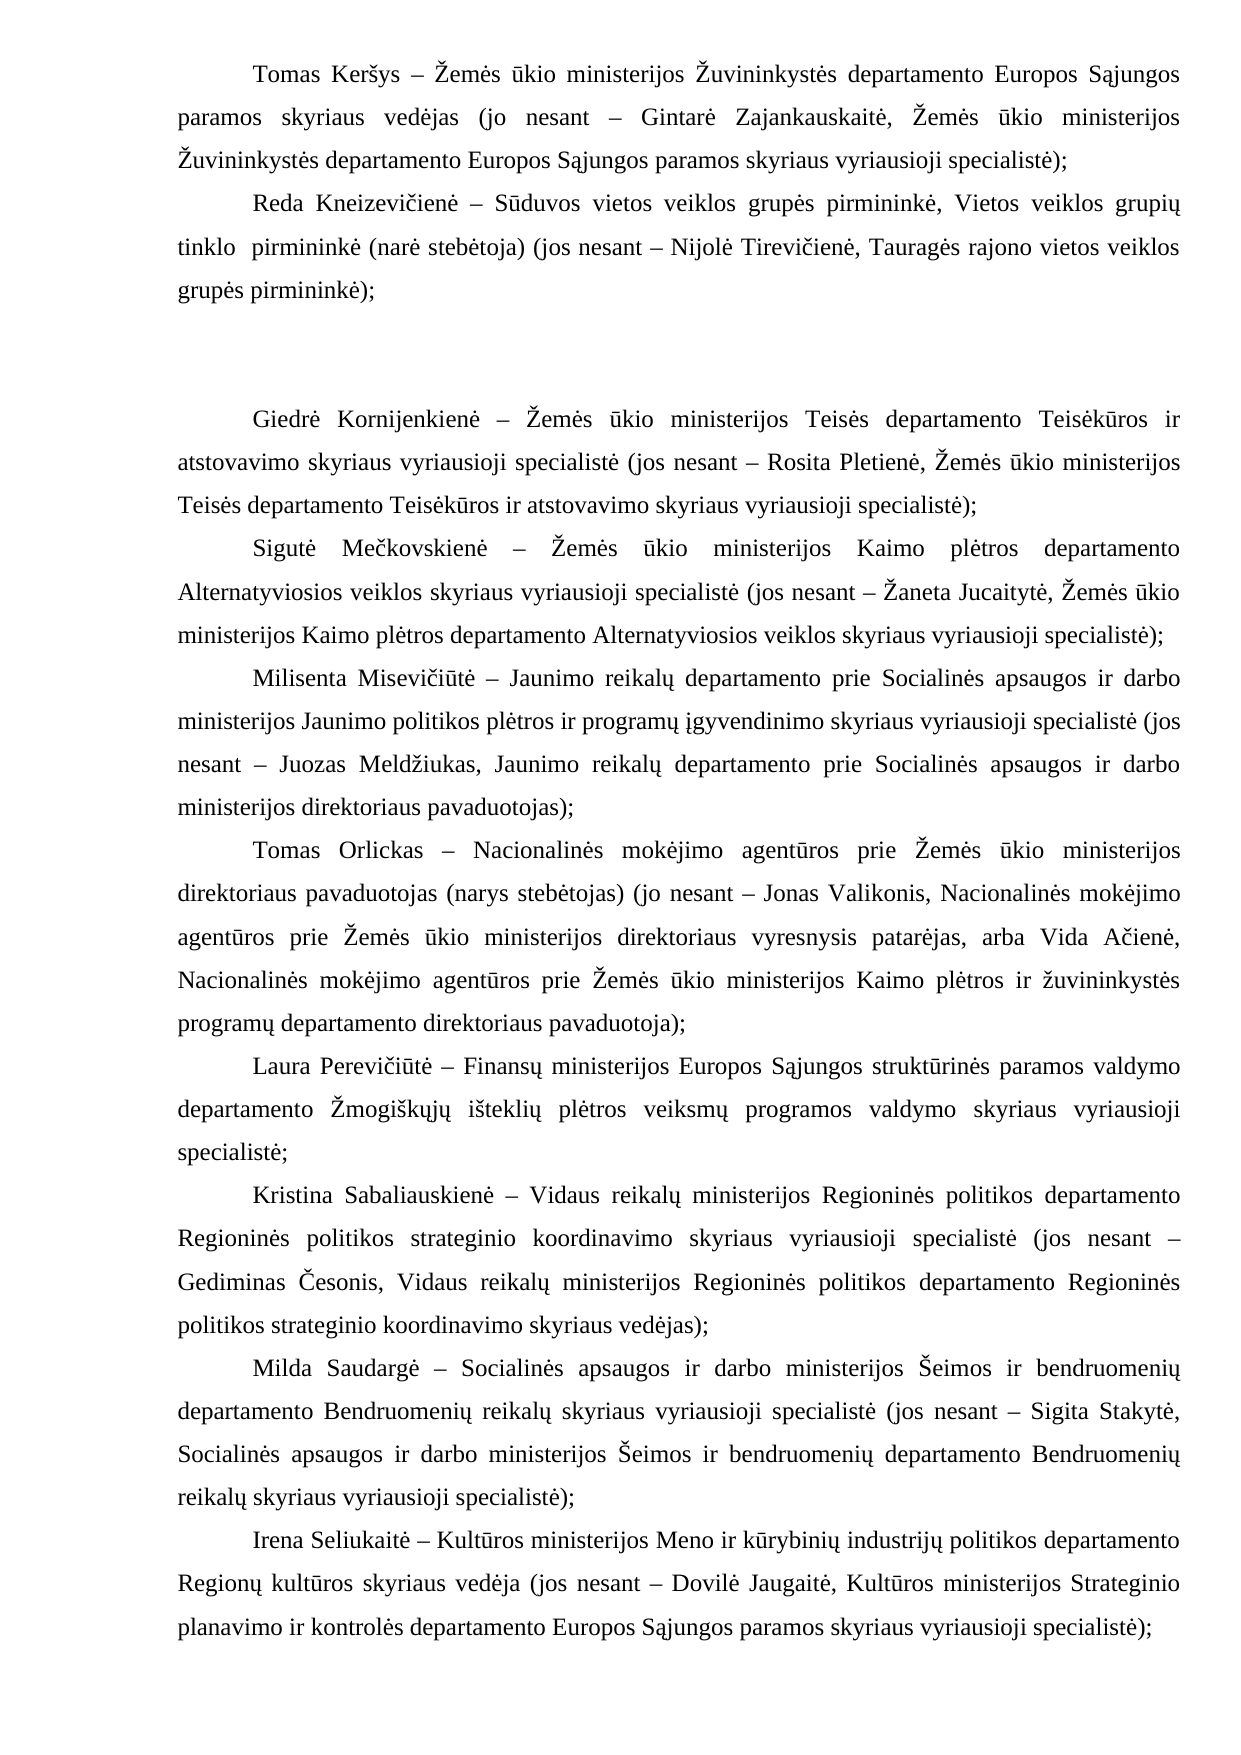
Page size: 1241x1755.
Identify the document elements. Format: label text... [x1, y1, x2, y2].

text Irena Seliukaitė – Kultūros ministerijos Meno ir kūrybinių industrijų politikos departamento Regionų kultūros skyriaus vedėja (jos nesant – Dovilė Jaugaitė, Kultūros ministerijos Strateginio planavimo ir kontrolės departamento Europos Sąjungos paramos skyriaus vyriausioji specialistė); [177, 1525, 1181, 1640]
text Milisenta Misevičiūtė – Jaunimo reikalų departamento prie Socialinės apsaugos ir darbo ministerijos Jaunimo politikos plėtros ir programų įgyvendinimo skyriaus vyriausioji specialistė (jos nesant – Juozas Meldžiukas, Jaunimo reikalų departamento prie Socialinės apsaugos ir darbo ministerijos direktoriaus pavaduotojas); [177, 663, 1181, 821]
text Kristina Sabaliauskienė – Vidaus reikalų ministerijos Regioninės politikos departamento Regioninės politikos strateginio koordinavimo skyriaus vyriausioji specialistė (jos nesant – Gediminas Česonis, Vidaus reikalų ministerijos Regioninės politikos departamento Regioninės politikos strateginio koordinavimo skyriaus vedėjas); [177, 1180, 1181, 1338]
text Tomas Keršys – Žemės ūkio ministerijos Žuvininkystės departamento Europos Sąjungos paramos skyriaus vedėjas (jo nesant – Gintarė Zajankauskaitė, Žemės ūkio ministerijos Žuvininkystės departamento Europos Sąjungos paramos skyriaus vyriausioji specialistė); [177, 59, 1181, 174]
text Sigutė Mečkovskienė – Žemės ūkio ministerijos Kaimo plėtros departamento Alternatyviosios veiklos skyriaus vyriausioji specialistė (jos nesant – Žaneta Jucaitytė, Žemės ūkio ministerijos Kaimo plėtros departamento Alternatyviosios veiklos skyriaus vyriausioji specialistė); [177, 533, 1181, 648]
text Milda Saudargė – Socialinės apsaugos ir darbo ministerijos Šeimos ir bendruomenių departamento Bendruomenių reikalų skyriaus vyriausioji specialistė (jos nesant – Sigita Stakytė, Socialinės apsaugos ir darbo ministerijos Šeimos ir bendruomenių departamento Bendruomenių reikalų skyriaus vyriausioji specialistė); [177, 1353, 1181, 1511]
text Reda Kneizevičienė – Sūduvos vietos veiklos grupės pirmininkė, Vietos veiklos grupių tinklo pirmininkė (narė stebėtoja) (jos nesant – Nijolė Tirevičienė, Tauragės rajono vietos veiklos grupės pirmininkė); [177, 188, 1181, 303]
text Laura Perevičiūtė – Finansų ministerijos Europos Sąjungos struktūrinės paramos valdymo departamento Žmogiškųjų išteklių plėtros veiksmų programos valdymo skyriaus vyriausioji specialistė; [177, 1051, 1181, 1166]
text Tomas Orlickas – Nacionalinės mokėjimo agentūros prie Žemės ūkio ministerijos direktoriaus pavaduotojas (narys stebėtojas) (jo nesant – Jonas Valikonis, Nacionalinės mokėjimo agentūros prie Žemės ūkio ministerijos direktoriaus vyresnysis patarėjas, arba Vida Ačienė, Nacionalinės mokėjimo agentūros prie Žemės ūkio ministerijos Kaimo plėtros ir žuvininkystės programų departamento direktoriaus pavaduotoja); [177, 835, 1181, 1037]
text Giedrė Kornijenkienė – Žemės ūkio ministerijos Teisės departamento Teisėkūros ir atstovavimo skyriaus vyriausioji specialistė (jos nesant – Rosita Pletienė, Žemės ūkio ministerijos Teisės departamento Teisėkūros ir atstovavimo skyriaus vyriausioji specialistė); [177, 404, 1181, 519]
